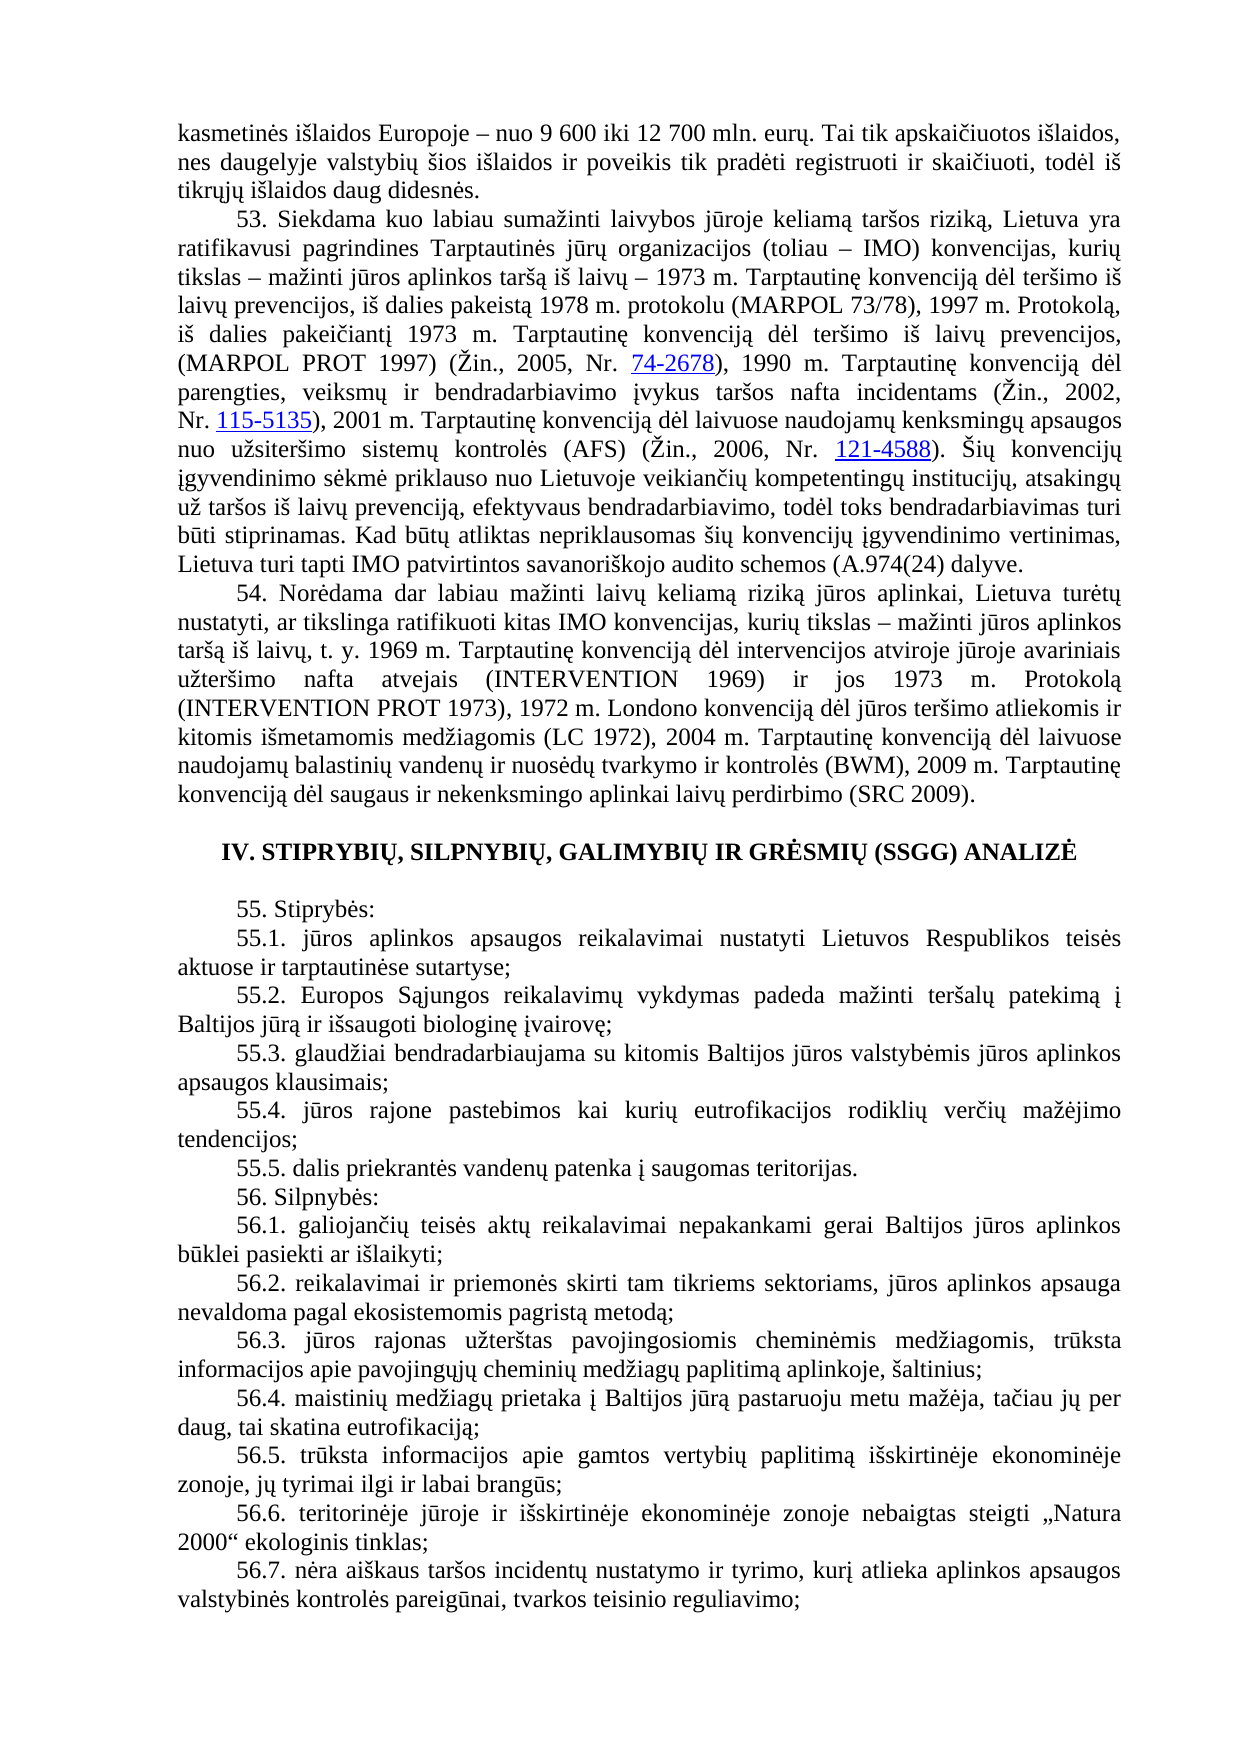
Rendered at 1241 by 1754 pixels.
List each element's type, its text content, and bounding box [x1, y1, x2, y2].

text 55.2. Europos Sąjungos reikalavimų vykdymas padeda mažinti teršalų patekimą į Baltijos jūrą ir išsaugoti biologinę įvairovę; [177, 981, 1122, 1038]
text 56.1. galiojančių teisės aktų reikalavimai nepakankami gerai Baltijos jūros aplinkos būklei pasiekti ar išlaikyti; [177, 1211, 1122, 1268]
text 56. Silpnybės: [177, 1182, 1122, 1211]
text kasmetinės išlaidos Europoje – nuo 9 600 iki 12 700 mln. eurų. Tai tik apskaičiuotos išlaidos, nes daugelyje valstybių šios išlaidos ir poveikis tik pradėti registruoti ir skaičiuoti, todėl iš tikrųjų išlaidos daug didesnės. [177, 118, 1122, 204]
text 55. Stiprybės: [177, 894, 1122, 923]
text 55.5. dalis priekrantės vandenų patenka į saugomas teritorijas. [177, 1153, 1122, 1182]
text IV. STIPRYBIŲ, SILPNYBIŲ, GALIMYBIŲ IR GRĖSMIŲ (SSGG) ANALIZĖ [177, 837, 1122, 866]
text 56.7. nėra aiškaus taršos incidentų nustatymo ir tyrimo, kurį atlieka aplinkos apsaugos valstybinės kontrolės pareigūnai, tvarkos teisinio reguliavimo; [177, 1556, 1122, 1613]
text 53. Siekdama kuo labiau sumažinti laivybos jūroje keliamą taršos riziką, Lietuva yra ratifikavusi pagrindines Tarptautinės jūrų organizacijos (toliau – IMO) konvencijas, kurių tikslas – mažinti jūros aplinkos taršą iš laivų – 1973 m. Tarptautinę konvenciją dėl teršimo iš laivų prevencijos, iš dalies pakeistą 1978 m. protokolu (MARPOL 73/78), 1997 m. Protokolą, iš dalies pakeičiantį 1973 m. Tarptautinę konvenciją dėl teršimo iš laivų prevencijos, (MARPOL PROT 1997) (Žin., 2005, Nr. 74-2678), 1990 m. Tarptautinę konvenciją dėl parengties, veiksmų ir bendradarbiavimo įvykus taršos nafta incidentams (Žin., 2002, Nr. 115-5135), 2001 m. Tarptautinę konvenciją dėl laivuose naudojamų kenksmingų apsaugos nuo užsiteršimo sistemų kontrolės (AFS) (Žin., 2006, Nr. 121-4588). Šių konvencijų įgyvendinimo sėkmė priklauso nuo Lietuvoje veikiančių kompetentingų institucijų, atsakingų už taršos iš laivų prevenciją, efektyvaus bendradarbiavimo, todėl toks bendradarbiavimas turi būti stiprinamas. Kad būtų atliktas nepriklausomas šių konvencijų įgyvendinimo vertinimas, Lietuva turi tapti IMO patvirtintos savanoriškojo audito schemos (A.974(24) dalyve. [177, 204, 1122, 578]
text 55.1. jūros aplinkos apsaugos reikalavimai nustatyti Lietuvos Respublikos teisės aktuose ir tarptautinėse sutartyse; [177, 923, 1122, 981]
text 56.2. reikalavimai ir priemonės skirti tam tikriems sektoriams, jūros aplinkos apsauga nevaldoma pagal ekosistemomis pagristą metodą; [177, 1268, 1122, 1326]
text 56.5. trūksta informacijos apie gamtos vertybių paplitimą išskirtinėje ekonominėje zonoje, jų tyrimai ilgi ir labai brangūs; [177, 1441, 1122, 1498]
text 54. Norėdama dar labiau mažinti laivų keliamą riziką jūros aplinkai, Lietuva turėtų nustatyti, ar tikslinga ratifikuoti kitas IMO konvencijas, kurių tikslas – mažinti jūros aplinkos taršą iš laivų, t. y. 1969 m. Tarptautinę konvenciją dėl intervencijos atviroje jūroje avariniais užteršimo nafta atvejais (INTERVENTION 1969) ir jos 1973 m. Protokolą (INTERVENTION PROT 1973), 1972 m. Londono konvenciją dėl jūros teršimo atliekomis ir kitomis išmetamomis medžiagomis (LC 1972), 2004 m. Tarptautinę konvenciją dėl laivuose naudojamų balastinių vandenų ir nuosėdų tvarkymo ir kontrolės (BWM), 2009 m. Tarptautinę konvenciją dėl saugaus ir nekenksmingo aplinkai laivų perdirbimo (SRC 2009). [177, 578, 1122, 808]
text 56.6. teritorinėje jūroje ir išskirtinėje ekonominėje zonoje nebaigtas steigti „Natura 2000“ ekologinis tinklas; [177, 1498, 1122, 1556]
text 55.3. glaudžiai bendradarbiaujama su kitomis Baltijos jūros valstybėmis jūros aplinkos apsaugos klausimais; [177, 1038, 1122, 1096]
text 56.3. jūros rajonas užterštas pavojingosiomis cheminėmis medžiagomis, trūksta informacijos apie pavojingųjų cheminių medžiagų paplitimą aplinkoje, šaltinius; [177, 1326, 1122, 1383]
text 55.4. jūros rajone pastebimos kai kurių eutrofikacijos rodiklių verčių mažėjimo tendencijos; [177, 1096, 1122, 1153]
text 56.4. maistinių medžiagų prietaka į Baltijos jūrą pastaruoju metu mažėja, tačiau jų per daug, tai skatina eutrofikaciją; [177, 1383, 1122, 1441]
